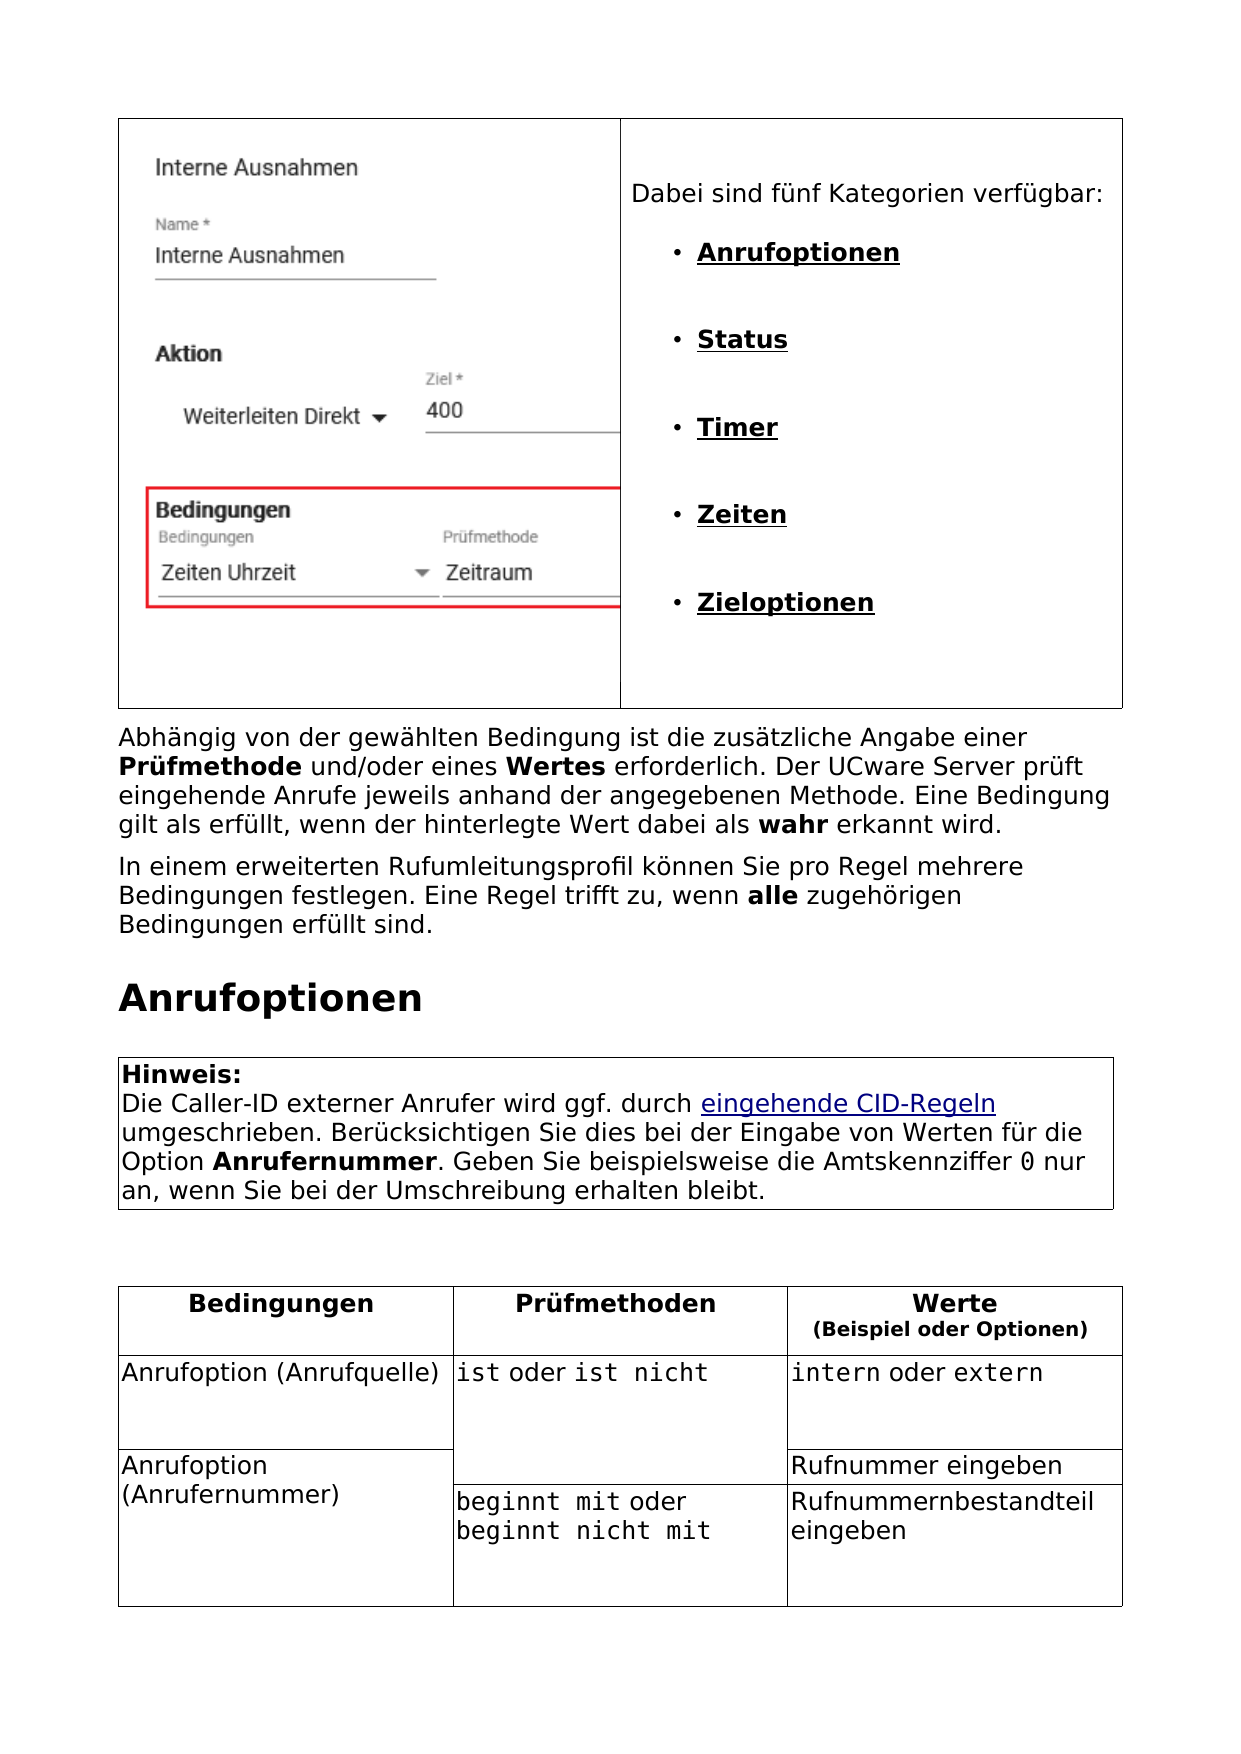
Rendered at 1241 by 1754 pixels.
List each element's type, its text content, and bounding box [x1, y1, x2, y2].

table_header Prüfmethoden [454, 1287, 787, 1355]
table_header Hinweis: Die Caller-ID externer Anrufer wird ggf. durch eingehende CID-Regeln umgeschrieben. Berücksichtigen Sie dies bei der Eingabe von Werten für die Option Anrufernummer. Geben Sie beispielsweise die Amtskennziffer 0 nur an, wenn Sie bei der Umschreibung erhalten bleibt. [119, 1058, 1113, 1209]
picture [121, 121, 621, 682]
table_cell Rufnummernbestandteil eingeben [788, 1485, 1122, 1606]
table_header [119, 119, 620, 708]
table_cell Anrufoption (Anrufernummer) [119, 1450, 453, 1606]
table_cell ist oder ist nicht [454, 1356, 787, 1484]
table_header Bedingungen [119, 1287, 453, 1355]
table_cell Anrufoption (Anrufquelle) [119, 1356, 453, 1448]
subtitle Anrufoptionen [118, 977, 1122, 1021]
table_header Dabei sind fünf Kategorien verfügbar: Anrufoptionen Status Timer Zeiten Zieloptionen [621, 119, 1122, 708]
text In einem erweiterten Rufumleitungsprofil können Sie pro Regel mehrere Bedingungen festlegen. Eine Regel trifft zu, wenn alle zugehörigen Bedingungen erfüllt sind. [118, 852, 1122, 939]
table_cell intern oder extern [788, 1356, 1122, 1448]
table_cell beginnt mit oder beginnt nicht mit [454, 1485, 787, 1606]
text Abhängig von der gewählten Bedingung ist die zusätzliche Angabe einer Prüfmethode und/oder eines Wertes erforderlich. Der UCware Server prüft eingehende Anrufe jeweils anhand der angegebenen Methode. Eine Bedingung gilt als erfüllt, wenn der hinterlegte Wert dabei als wahr erkannt wird. [118, 723, 1122, 839]
table_cell Rufnummer eingeben [788, 1450, 1122, 1484]
table_header Werte (Beispiel oder Optionen) [788, 1287, 1122, 1355]
